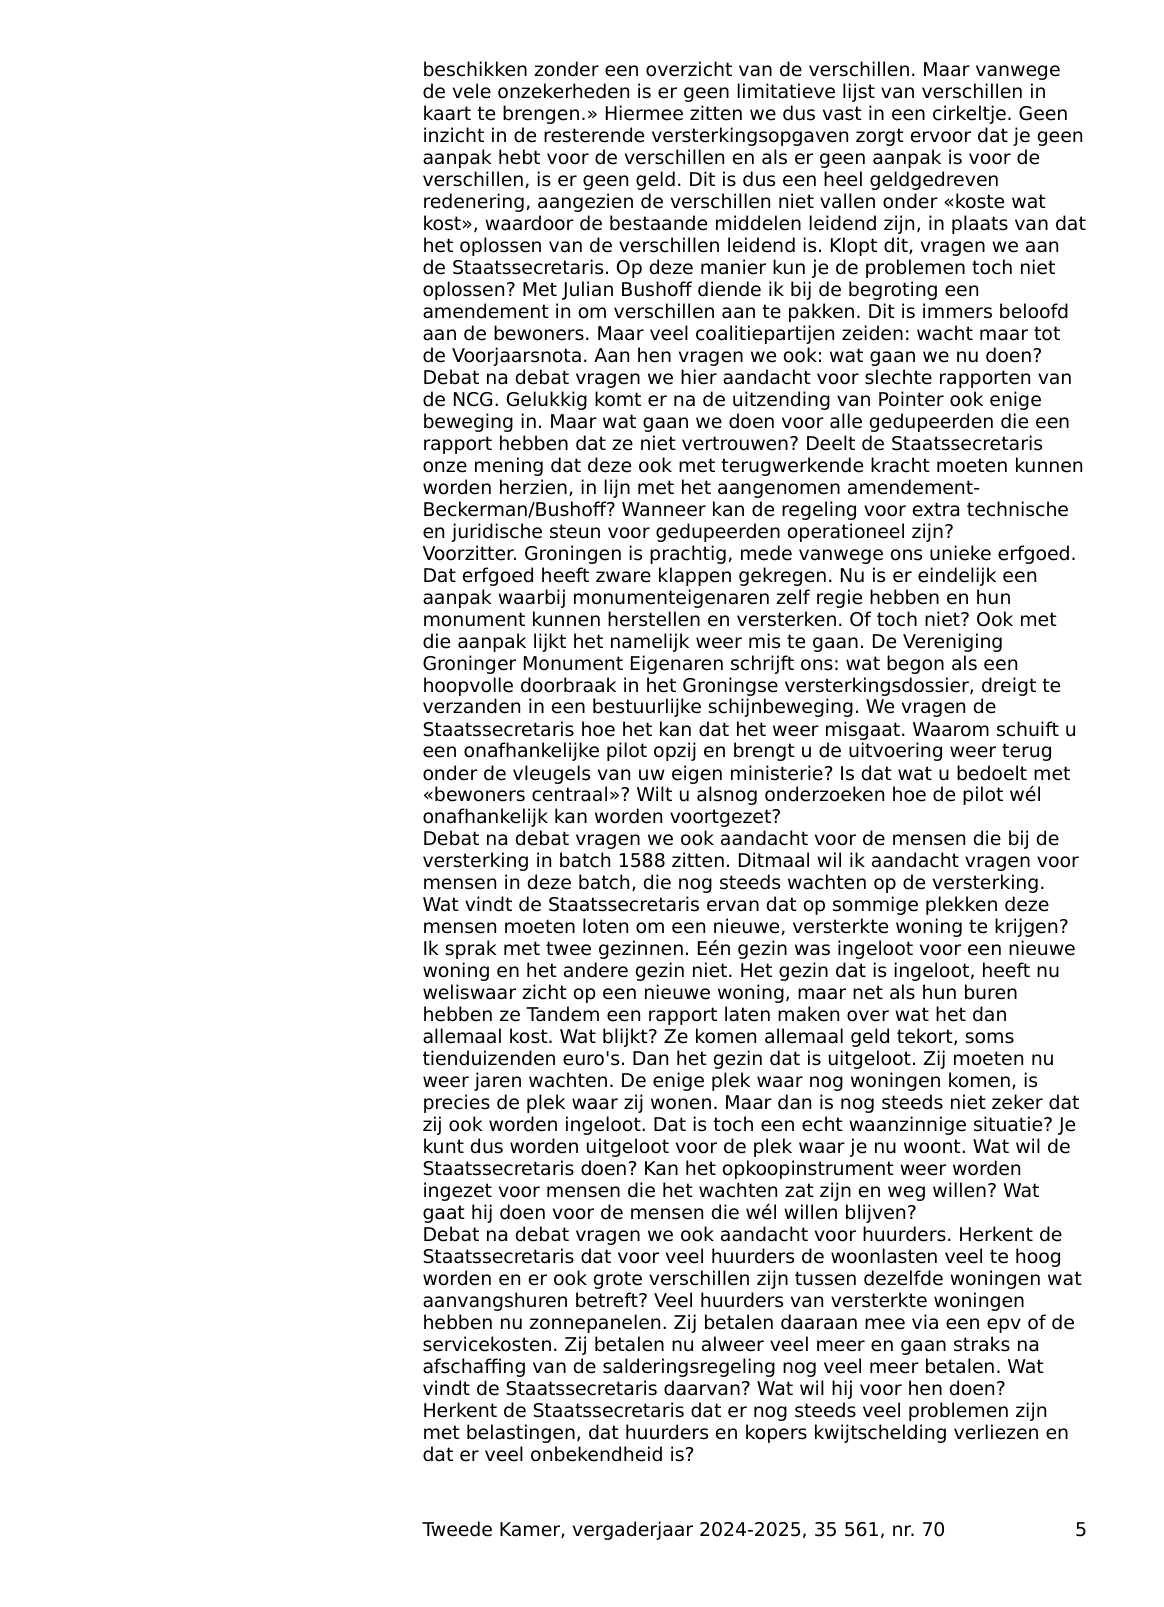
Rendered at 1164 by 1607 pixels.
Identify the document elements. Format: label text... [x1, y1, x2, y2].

text Debat na debat vragen we hier aandacht voor slechte rapporten van de NCG. Gelukkig komt er na de uitzending van Pointer ook enige beweging in. Maar wat gaan we doen voor alle gedupeerden die een rapport hebben dat ze niet vertrouwen? Deelt de Staatssecretaris onze mening dat deze ook met terugwerkende kracht moeten kunnen worden herzien, in lijn met het aangenomen amendement-Beckerman/Bushoff? Wanneer kan de regeling voor extra technische en juridische steun voor gedupeerden operationeel zijn? [422, 367, 1087, 543]
text beschikken zonder een overzicht van de verschillen. Maar vanwege de vele onzekerheden is er geen limitatieve lijst van verschillen in kaart te brengen.» Hiermee zitten we dus vast in een cirkeltje. Geen inzicht in de resterende versterkingsopgaven zorgt ervoor dat je geen aanpak hebt voor de verschillen en als er geen aanpak is voor de verschillen, is er geen geld. Dit is dus een heel geldgedreven redenering, aangezien de verschillen niet vallen onder «koste wat kost», waardoor de bestaande middelen leidend zijn, in plaats van dat het oplossen van de verschillen leidend is. Klopt dit, vragen we aan de Staatssecretaris. Op deze manier kun je de problemen toch niet oplossen? Met Julian Bushoff diende ik bij de begroting een amendement in om verschillen aan te pakken. Dit is immers beloofd aan de bewoners. Maar veel coalitiepartijen zeiden: wacht maar tot de Voorjaarsnota. Aan hen vragen we ook: wat gaan we nu doen? [422, 59, 1087, 367]
text Debat na debat vragen we ook aandacht voor de mensen die bij de versterking in batch 1588 zitten. Ditmaal wil ik aandacht vragen voor mensen in deze batch, die nog steeds wachten op de versterking. Wat vindt de Staatssecretaris ervan dat op sommige plekken deze mensen moeten loten om een nieuwe, versterkte woning te krijgen? Ik sprak met twee gezinnen. Eén gezin was ingeloot voor een nieuwe woning en het andere gezin niet. Het gezin dat is ingeloot, heeft nu weliswaar zicht op een nieuwe woning, maar net als hun buren hebben ze Tandem een rapport laten maken over wat het dan allemaal kost. Wat blijkt? Ze komen allemaal geld tekort, soms tienduizenden euro's. Dan het gezin dat is uitgeloot. Zij moeten nu weer jaren wachten. De enige plek waar nog woningen komen, is precies de plek waar zij wonen. Maar dan is nog steeds niet zeker dat zij ook worden ingeloot. Dat is toch een echt waanzinnige situatie? Je kunt dus worden uitgeloot voor de plek waar je nu woont. Wat wil de Staatssecretaris doen? Kan het opkoopinstrument weer worden ingezet voor mensen die het wachten zat zijn en weg willen? Wat gaat hij doen voor de mensen die wél willen blijven? [422, 828, 1087, 1224]
text Debat na debat vragen we ook aandacht voor huurders. Herkent de Staatssecretaris dat voor veel huurders de woonlasten veel te hoog worden en er ook grote verschillen zijn tussen dezelfde woningen wat aanvangshuren betreft? Veel huurders van versterkte woningen hebben nu zonnepanelen. Zij betalen daaraan mee via een epv of de servicekosten. Zij betalen nu alweer veel meer en gaan straks na afschaffing van de salderingsregeling nog veel meer betalen. Wat vindt de Staatssecretaris daarvan? Wat wil hij voor hen doen? Herkent de Staatssecretaris dat er nog steeds veel problemen zijn met belastingen, dat huurders en kopers kwijtschelding verliezen en dat er veel onbekendheid is? [422, 1224, 1087, 1466]
text Voorzitter. Groningen is prachtig, mede vanwege ons unieke erfgoed. Dat erfgoed heeft zware klappen gekregen. Nu is er eindelijk een aanpak waarbij monumenteigenaren zelf regie hebben en hun monument kunnen herstellen en versterken. Of toch niet? Ook met die aanpak lijkt het namelijk weer mis te gaan. De Vereniging Groninger Monument Eigenaren schrijft ons: wat begon als een hoopvolle doorbraak in het Groningse versterkingsdossier, dreigt te verzanden in een bestuurlijke schijnbeweging. We vragen de Staatssecretaris hoe het kan dat het weer misgaat. Waarom schuift u een onafhankelijke pilot opzij en brengt u de uitvoering weer terug onder de vleugels van uw eigen ministerie? Is dat wat u bedoelt met «bewoners centraal»? Wilt u alsnog onderzoeken hoe de pilot wél onafhankelijk kan worden voortgezet? [422, 543, 1087, 828]
